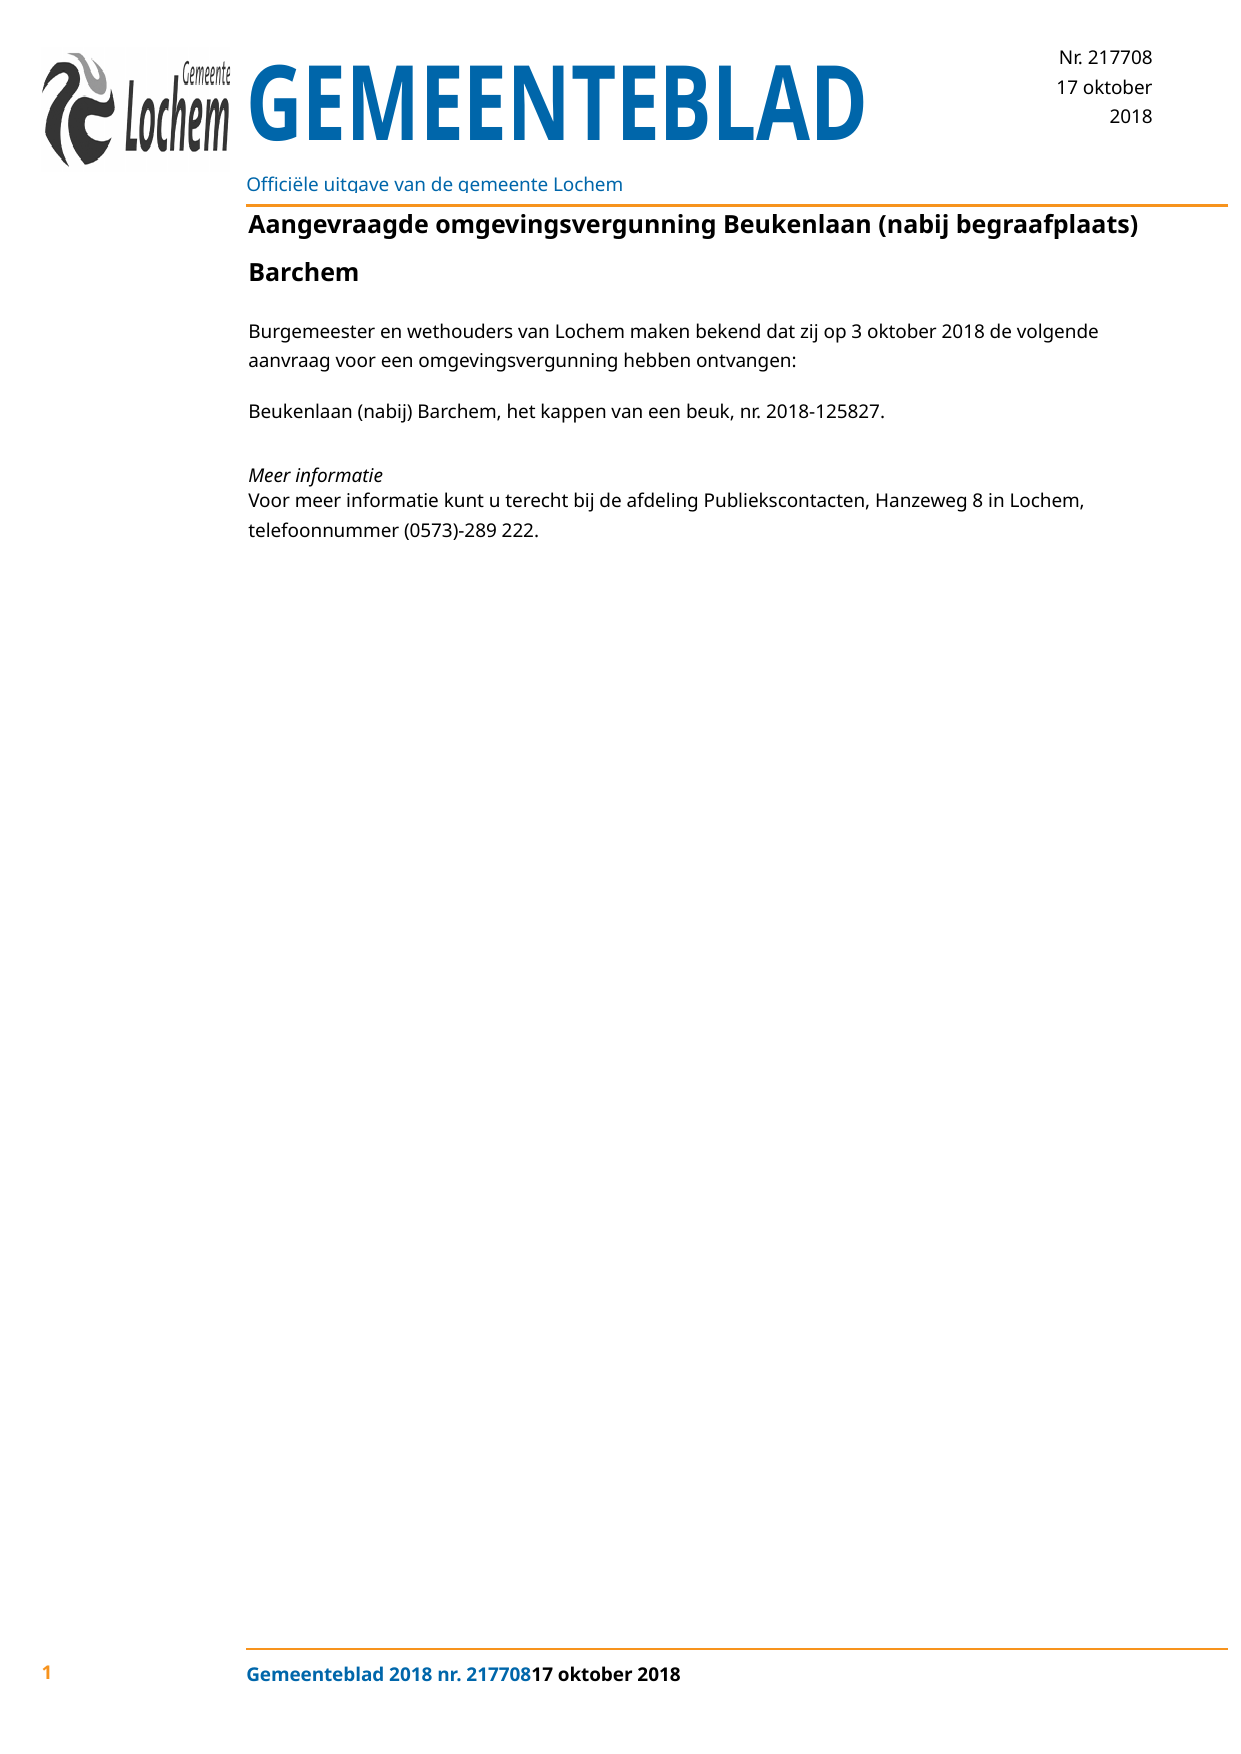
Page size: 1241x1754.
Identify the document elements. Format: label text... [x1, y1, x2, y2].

text Meer informatie [248, 462, 1152, 488]
text Burgemeester en wethouders van Lochem maken bekend dat zij op 3 oktober 2018 de volgende aanvraag voor een omgevingsvergunning hebben ontvangen: [248, 318, 1152, 373]
text Aangevraagde omgevingsvergunning Beukenlaan (nabij begraafplaats) Barchem [248, 207, 1152, 288]
text Voor meer informatie kunt u terecht bij de afdeling Publiekscontacten, Hanzeweg 8 in Lochem, telefoonnummer (0573)-289 222. [248, 488, 1152, 543]
text Beukenlaan (nabij) Barchem, het kappen van een beuk, nr. 2018-125827. [248, 398, 1152, 424]
picture [41, 47, 231, 172]
